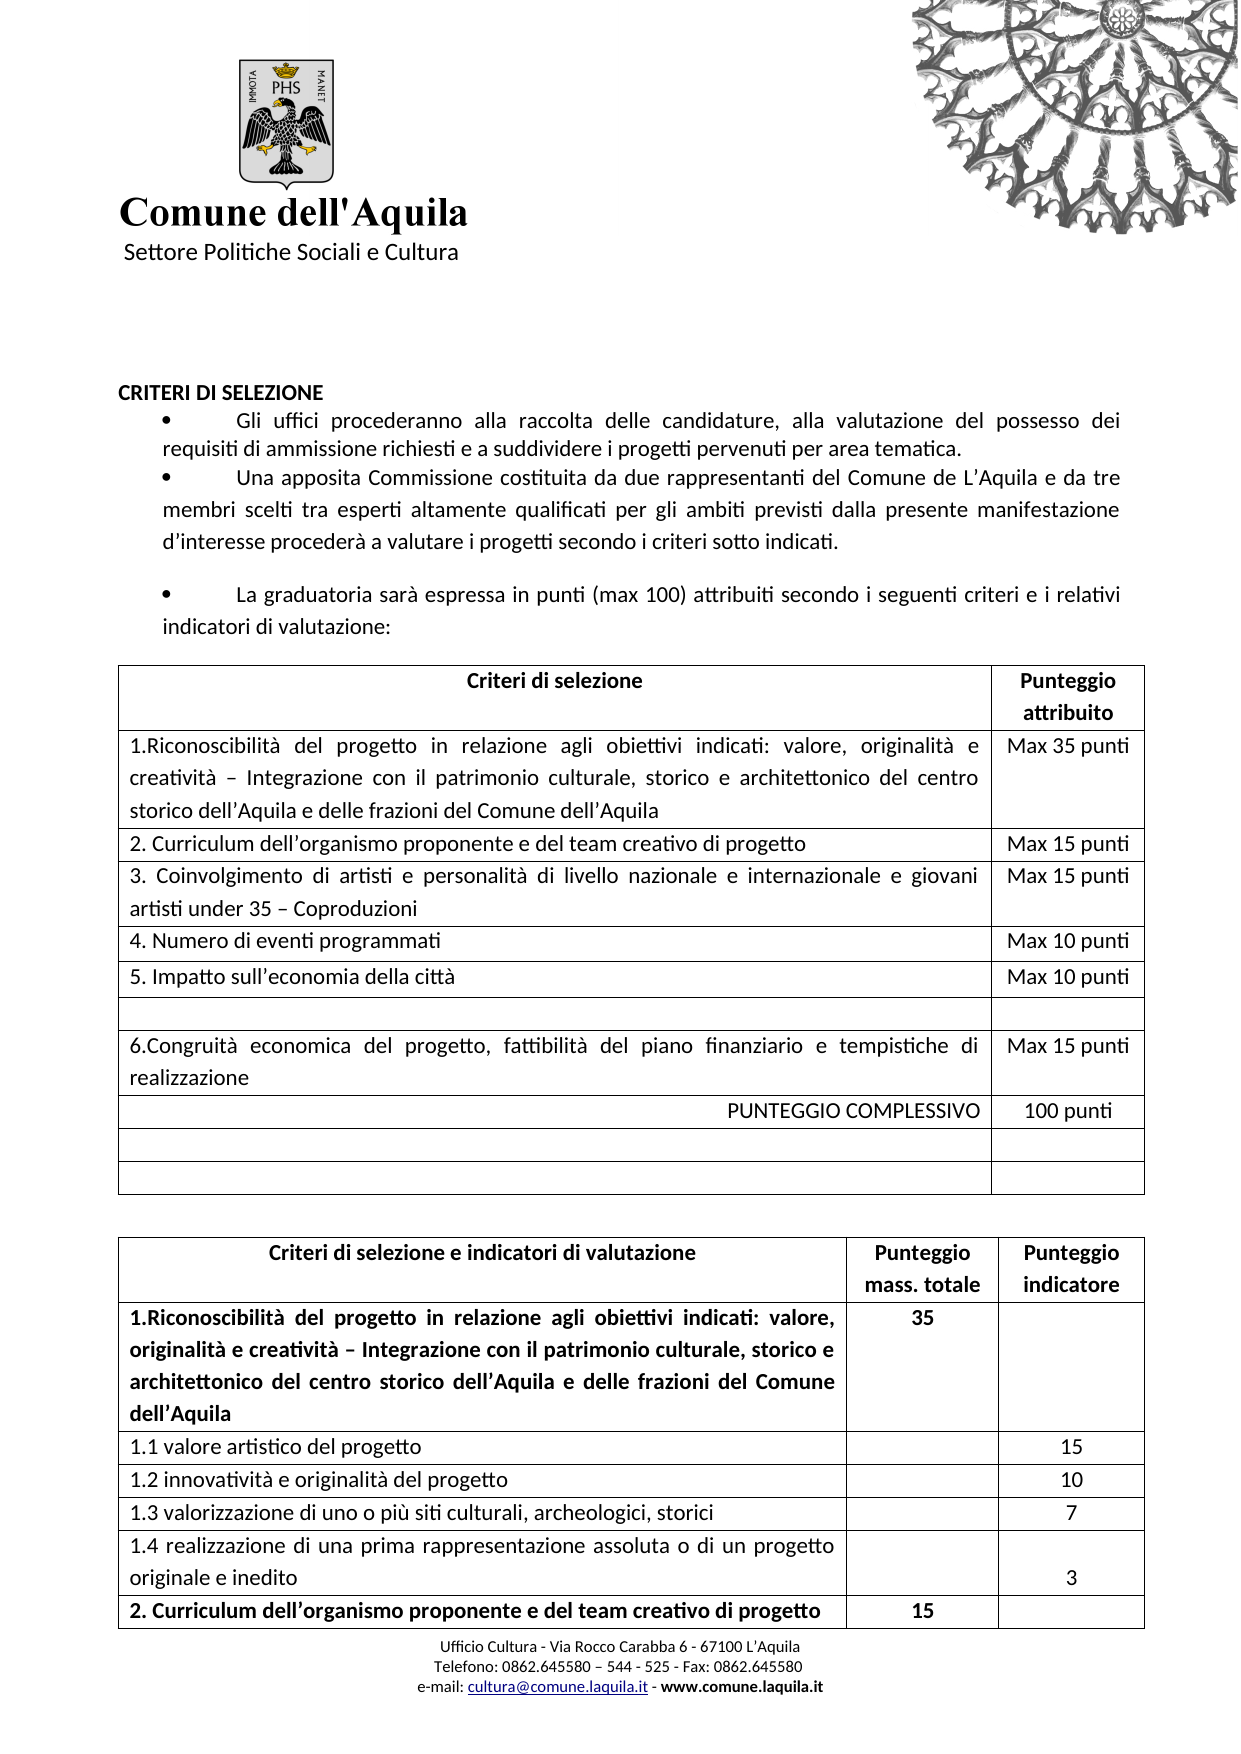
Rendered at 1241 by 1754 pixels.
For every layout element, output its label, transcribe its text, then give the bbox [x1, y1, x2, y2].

table_cell 1.Riconoscibilità del progetto in relazione agli obiettivi indicati: valore, originalità e creatività – Integrazione con il patrimonio culturale, storico e architettonico del centro storico dell’Aquila e delle frazioni del Comune dell’Aquila [119, 731, 991, 828]
table_cell 1.1 valore artistico del progetto [119, 1432, 846, 1464]
table_cell 5. Impatto sull’economia della città [119, 962, 991, 997]
table_cell 1.Riconoscibilità del progetto in relazione agli obiettivi indicati: valore, originalità e creatività – Integrazione con il patrimonio culturale, storico e architettonico del centro storico dell’Aquila e delle frazioni del Comune dell’Aquila [119, 1303, 846, 1431]
table_cell 1.4 realizzazione di una prima rappresentazione assoluta o di un progetto originale e inedito [119, 1531, 846, 1595]
table_cell Max 15 punti [992, 862, 1144, 926]
table_cell 15 [847, 1596, 998, 1628]
table_cell 1.2 innovatività e originalità del progetto [119, 1465, 846, 1497]
table_header Criteri di selezione e indicatori di valutazione [119, 1238, 846, 1302]
table_cell [992, 1129, 1144, 1161]
table_cell [847, 1498, 998, 1530]
table_cell [847, 1465, 998, 1497]
table_cell 6.Congruità economica del progetto, fattibilità del piano finanziario e tempistiche di realizzazione [119, 1031, 991, 1095]
table_cell 10 [999, 1465, 1144, 1497]
table_cell 15 [999, 1432, 1144, 1464]
table_cell Max 15 punti [992, 1031, 1144, 1095]
table_cell 2. Curriculum dell’organismo proponente e del team creativo di progetto [119, 1596, 846, 1628]
list Una apposita Commissione costituita da due rappresentanti del Comune de L’Aquila e da tre membri scelti tra esperti altamente qualificati per gli ambiti previsti dalla presente manifestazione d’interesse procederà a valutare i progetti secondo i criteri sotto indicati. [162, 463, 1122, 555]
table_cell 2. Curriculum dell’organismo proponente e del team creativo di progetto [119, 829, 991, 861]
table_cell 100 punti [992, 1096, 1144, 1128]
table_cell 4. Numero di eventi programmati [119, 927, 991, 961]
table_cell 3. Coinvolgimento di artisti e personalità di livello nazionale e internazionale e giovani artisti under 35 – Coproduzioni [119, 862, 991, 926]
table_header Criteri di selezione [119, 666, 991, 730]
table_cell 35 [847, 1303, 998, 1431]
table_cell 7 [999, 1498, 1144, 1530]
list Gli uffici procederanno alla raccolta delle candidature, alla valutazione del possesso dei requisiti di ammissione richiesti e a suddividere i progetti pervenuti per area tematica. [162, 407, 1122, 463]
table_cell [847, 1432, 998, 1464]
table_header Punteggio indicatore [999, 1238, 1144, 1302]
table_cell [992, 1162, 1144, 1194]
table_cell [999, 1596, 1144, 1628]
table_header Punteggio mass. totale [847, 1238, 998, 1302]
text CRITERI DI SELEZIONE [118, 378, 1122, 407]
table_cell [992, 998, 1144, 1030]
table_cell Max 15 punti [992, 829, 1144, 861]
table_cell Max 35 punti [992, 731, 1144, 828]
table_cell [119, 1162, 991, 1194]
table_cell 1.3 valorizzazione di uno o più siti culturali, archeologici, storici [119, 1498, 846, 1530]
table_header Punteggio attribuito [992, 666, 1144, 730]
table_cell [119, 998, 991, 1030]
table_cell Max 10 punti [992, 962, 1144, 997]
table_cell Max 10 punti [992, 927, 1144, 961]
list La graduatoria sarà espressa in punti (max 100) attribuiti secondo i seguenti criteri e i relativi indicatori di valutazione: [162, 580, 1122, 640]
table_cell [847, 1531, 998, 1595]
table_cell [119, 1129, 991, 1161]
table_cell 3 [999, 1531, 1144, 1595]
table_cell PUNTEGGIO COMPLESSIVO [119, 1096, 991, 1128]
table_cell [999, 1303, 1144, 1431]
